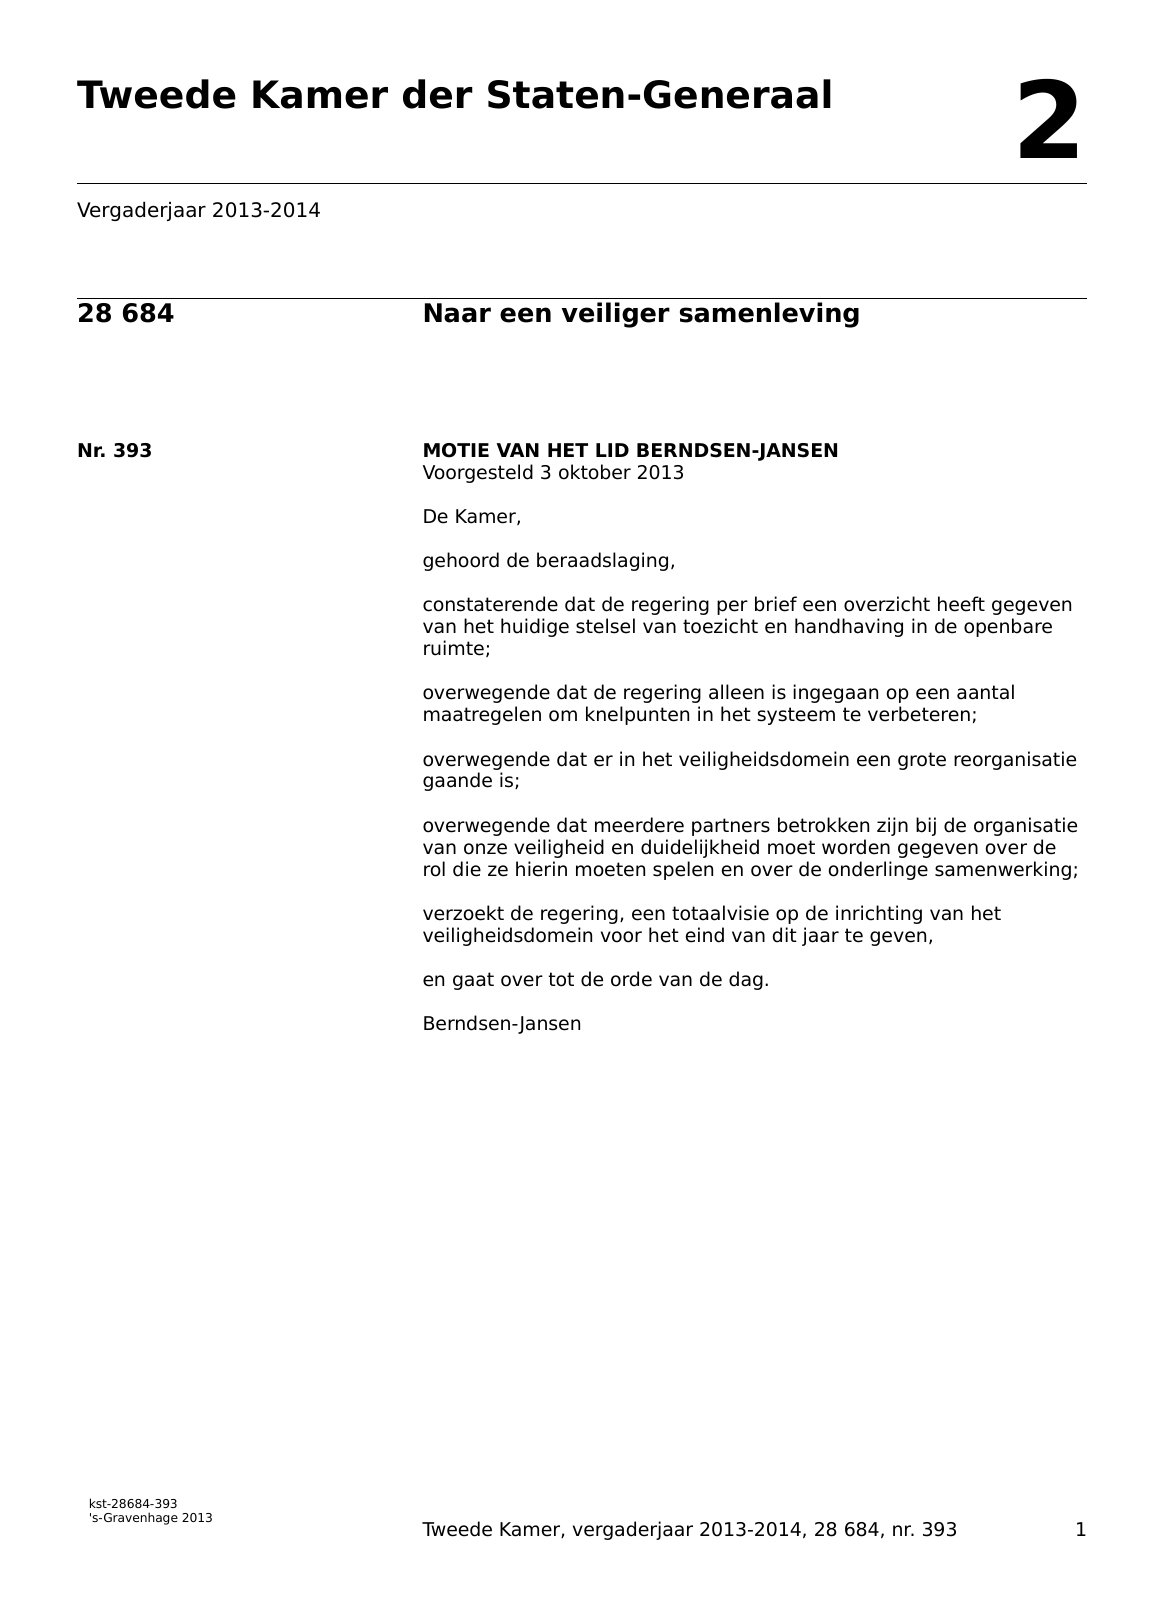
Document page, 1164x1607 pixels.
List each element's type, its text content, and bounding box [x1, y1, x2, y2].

text De Kamer, [422, 506, 1087, 528]
text verzoekt de regering, een totaalvisie op de inrichting van het veiligheidsdomein voor het eind van dit jaar te geven, [422, 903, 1087, 947]
subtitle Nr. 393 MOTIE VAN HET LID BERNDSEN-JANSEN [77, 440, 1087, 462]
text constaterende dat de regering per brief een overzicht heeft gegeven van het huidige stelsel van toezicht en handhaving in de openbare ruimte; [422, 594, 1087, 660]
text Berndsen-Jansen [422, 1013, 1087, 1035]
table_header 2 [886, 59, 1087, 183]
text overwegende dat meerdere partners betrokken zijn bij de organisatie van onze veiligheid en duidelijkheid moet worden gegeven over de rol die ze hierin moeten spelen en over de onderlinge samenwerking; [422, 814, 1087, 881]
text overwegende dat er in het veiligheidsdomein een grote reorganisatie gaande is; [422, 748, 1087, 792]
table_header Tweede Kamer der Staten-Generaal [77, 59, 886, 183]
text Voorgesteld 3 oktober 2013 [422, 462, 1087, 484]
text gehoord de beraadslaging, [422, 550, 1087, 572]
text overwegende dat de regering alleen is ingegaan op een aantal maatregelen om knelpunten in het systeem te verbeteren; [422, 682, 1087, 726]
text kst-28684-393 [88, 1497, 323, 1511]
table_cell Vergaderjaar 2013-2014 [77, 184, 1087, 298]
text en gaat over tot de orde van de dag. [422, 969, 1087, 991]
text 's-Gravenhage 2013 [88, 1511, 323, 1525]
subtitle 28 684 Naar een veiliger samenleving [77, 299, 1087, 329]
